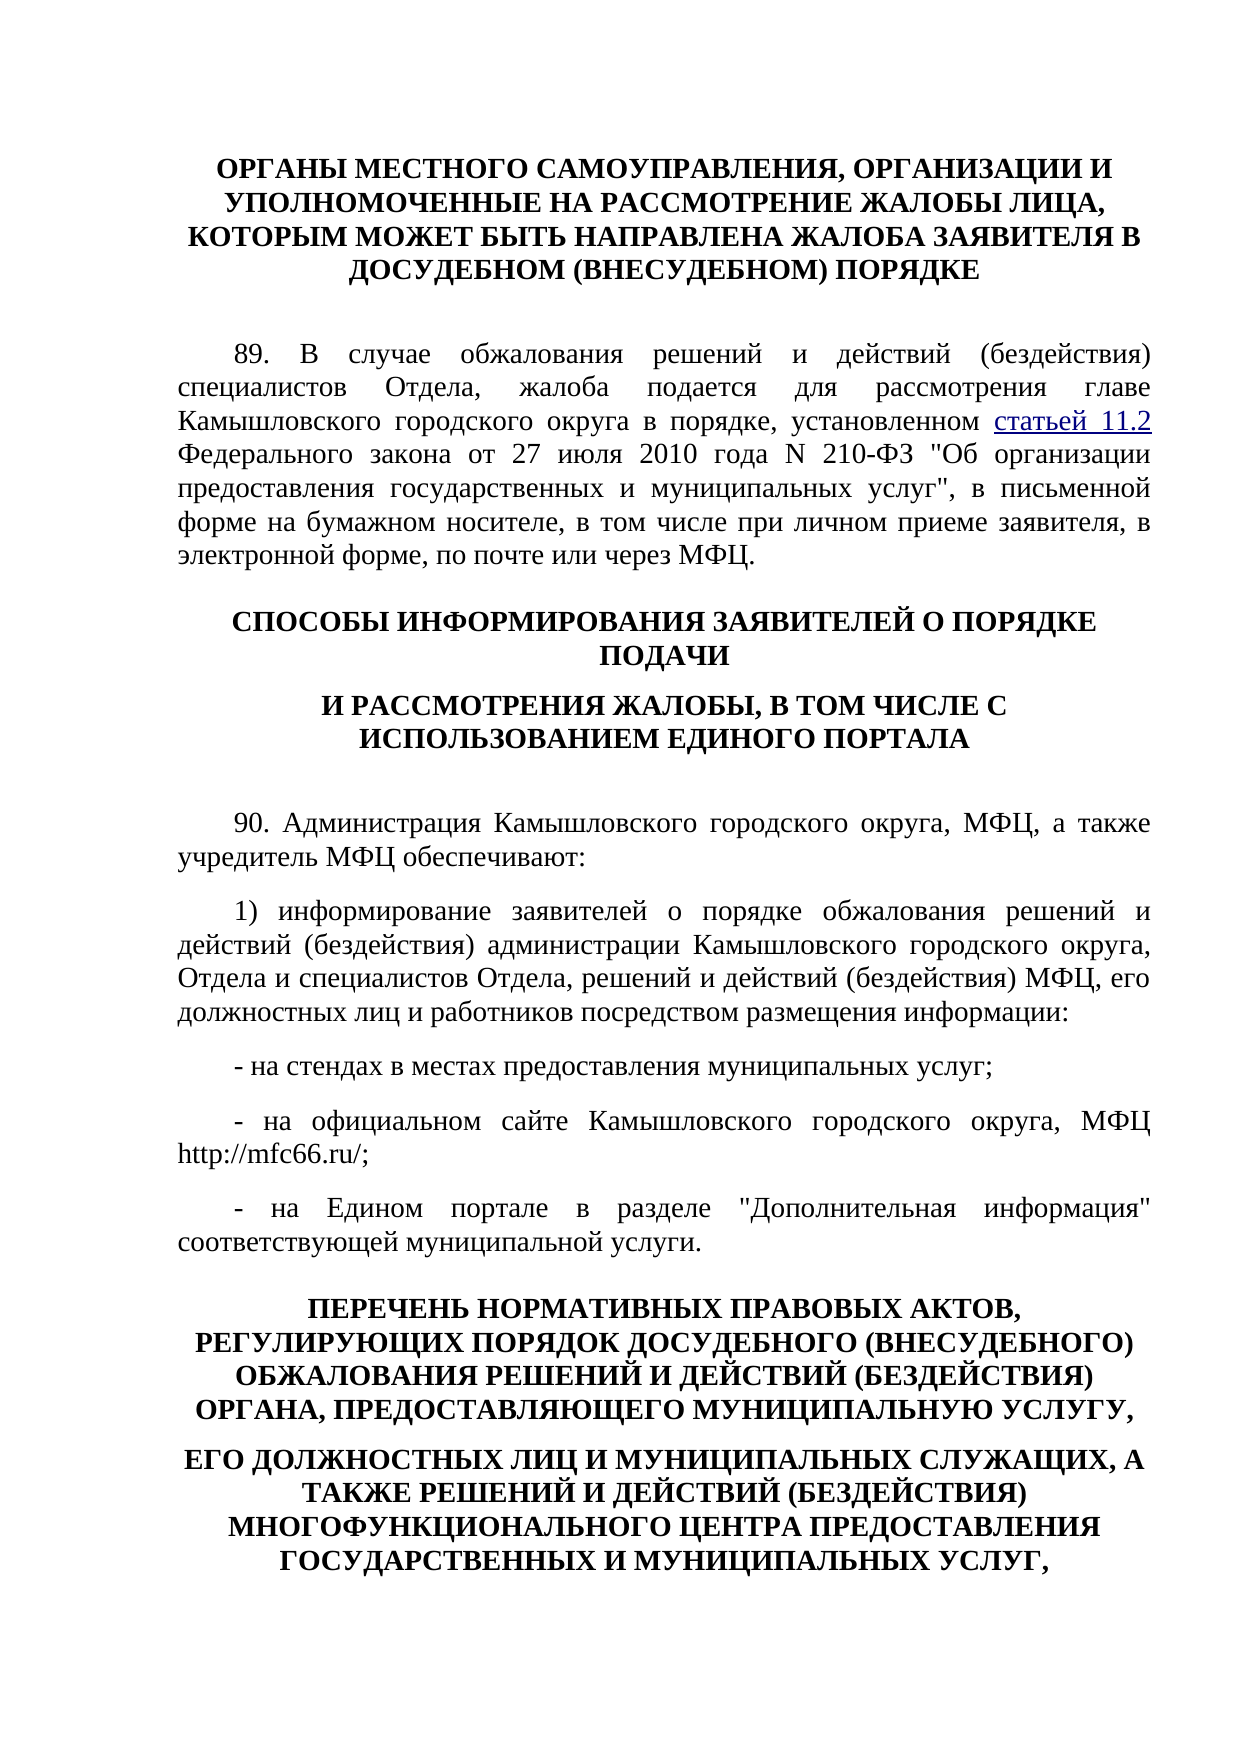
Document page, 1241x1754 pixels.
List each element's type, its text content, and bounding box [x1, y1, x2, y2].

text ЕГО ДОЛЖНОСТНЫХ ЛИЦ И МУНИЦИПАЛЬНЫХ СЛУЖАЩИХ, А ТАКЖЕ РЕШЕНИЙ И ДЕЙСТВИЙ (БЕЗДЕЙСТВИЯ) МНОГОФУНКЦИОНАЛЬНОГО ЦЕНТРА ПРЕДОСТАВЛЕНИЯ ГОСУДАРСТВЕННЫХ И МУНИЦИПАЛЬНЫХ УСЛУГ, [177, 1442, 1152, 1576]
text ПЕРЕЧЕНЬ НОРМАТИВНЫХ ПРАВОВЫХ АКТОВ, РЕГУЛИРУЮЩИХ ПОРЯДОК ДОСУДЕБНОГО (ВНЕСУДЕБНОГО) ОБЖАЛОВАНИЯ РЕШЕНИЙ И ДЕЙСТВИЙ (БЕЗДЕЙСТВИЯ) ОРГАНА, ПРЕДОСТАВЛЯЮЩЕГО МУНИЦИПАЛЬНУЮ УСЛУГУ, [177, 1291, 1152, 1425]
text 89. В случае обжалования решений и действий (бездействия) специалистов Отдела, жалоба подается для рассмотрения главе Камышловского городского округа в порядке, установленном статьей 11.2 Федерального закона от 27 июля 2010 года N 210-ФЗ "Об организации предоставления государственных и муниципальных услуг", в письменной форме на бумажном носителе, в том числе при личном приеме заявителя, в электронной форме, по почте или через МФЦ. [177, 336, 1152, 571]
text СПОСОБЫ ИНФОРМИРОВАНИЯ ЗАЯВИТЕЛЕЙ О ПОРЯДКЕ ПОДАЧИ [177, 604, 1152, 671]
text - на стендах в местах предоставления муниципальных услуг; [177, 1048, 1152, 1082]
text И РАССМОТРЕНИЯ ЖАЛОБЫ, В ТОМ ЧИСЛЕ С ИСПОЛЬЗОВАНИЕМ ЕДИНОГО ПОРТАЛА [177, 688, 1152, 755]
text - на официальном сайте Камышловского городского округа, МФЦ http://mfc66.ru/; [177, 1103, 1152, 1170]
text ОРГАНЫ МЕСТНОГО САМОУПРАВЛЕНИЯ, ОРГАНИЗАЦИИ И УПОЛНОМОЧЕННЫЕ НА РАССМОТРЕНИЕ ЖАЛОБЫ ЛИЦА, КОТОРЫМ МОЖЕТ БЫТЬ НАПРАВЛЕНА ЖАЛОБА ЗАЯВИТЕЛЯ В ДОСУДЕБНОМ (ВНЕСУДЕБНОМ) ПОРЯДКЕ [177, 152, 1152, 286]
text - на Едином портале в разделе "Дополнительная информация" соответствующей муниципальной услуги. [177, 1191, 1152, 1258]
text 1) информирование заявителей о порядке обжалования решений и действий (бездействия) администрации Камышловского городского округа, Отдела и специалистов Отдела, решений и действий (бездействия) МФЦ, его должностных лиц и работников посредством размещения информации: [177, 893, 1152, 1027]
text 90. Администрация Камышловского городского округа, МФЦ, а также учредитель МФЦ обеспечивают: [177, 805, 1152, 872]
